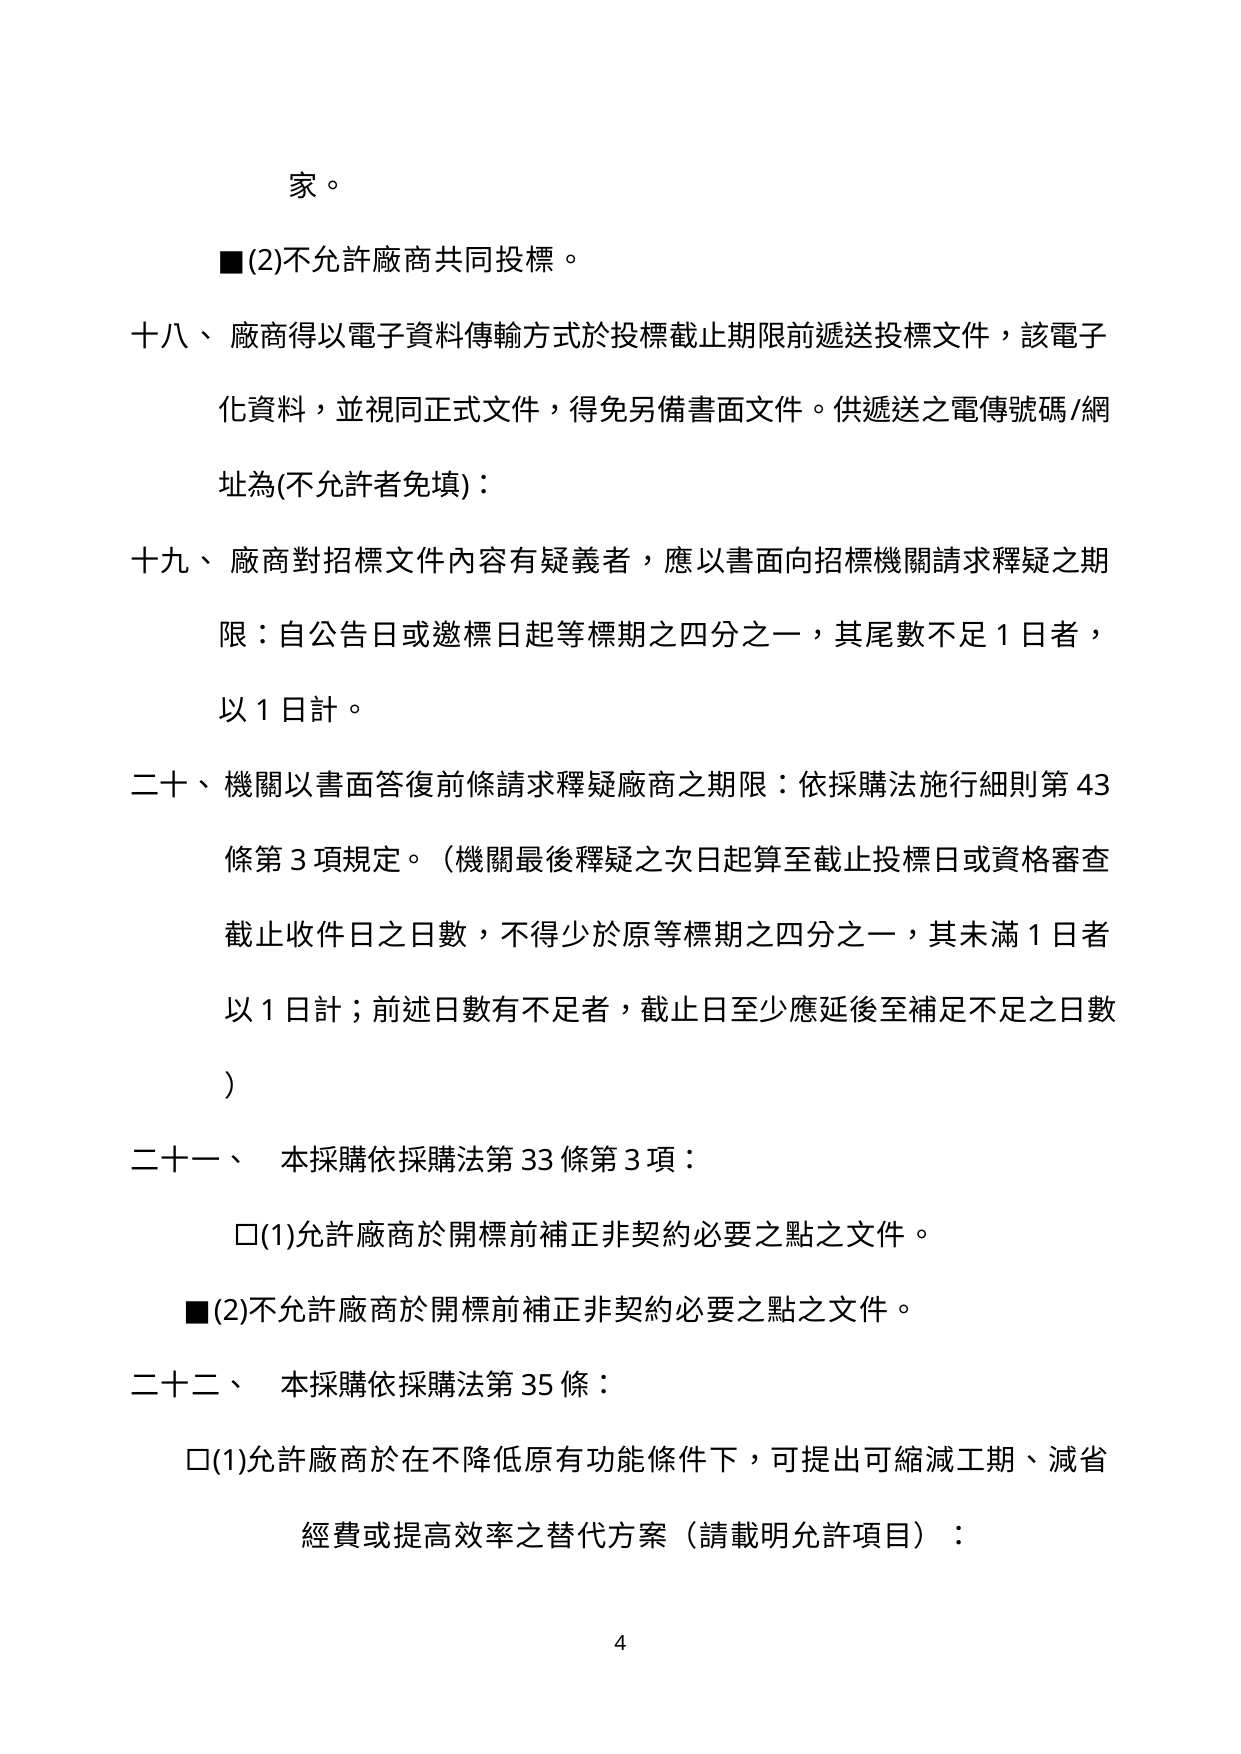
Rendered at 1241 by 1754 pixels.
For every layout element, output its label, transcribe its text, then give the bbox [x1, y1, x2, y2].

text (1)允許廠商於開標前補正非契約必要之點之文件。 [233, 1196, 1110, 1271]
text (1)允許廠商於在不降低原有功能條件下，可提出可縮減工期、減省經費或提高效率之替代方案（請載明允許項目）： [130, 1421, 1110, 1571]
text ■(2)不允許廠商共同投標。 [217, 221, 1110, 296]
list 本採購依採購法第33條第3項： [130, 1121, 1110, 1196]
text ■(2)不允許廠商於開標前補正非契約必要之點之文件。 [130, 1271, 1110, 1346]
list 廠商得以電子資料傳輸方式於投標截止期限前遞送投標文件，該電子化資料，並視同正式文件，得免另備書面文件。供遞送之電傳號碼/網址為(不允許者免填)： [130, 296, 1110, 521]
list 廠商對招標文件內容有疑義者，應以書面向招標機關請求釋疑之期限：自公告日或邀標日起等標期之四分之一，其尾數不足1日者，以1日計。 [130, 521, 1110, 746]
list 本採購依採購法第35條： [130, 1346, 1110, 1421]
text 家。 [217, 146, 1110, 221]
list 機關以書面答復前條請求釋疑廠商之期限：依採購法施行細則第43條第3項規定。（機關最後釋疑之次日起算至截止投標日或資格審查截止收件日之日數，不得少於原等標期之四分之一，其未滿1日者以1日計；前述日數有不足者，截止日至少應延後至補足不足之日數。） [130, 746, 1110, 1121]
